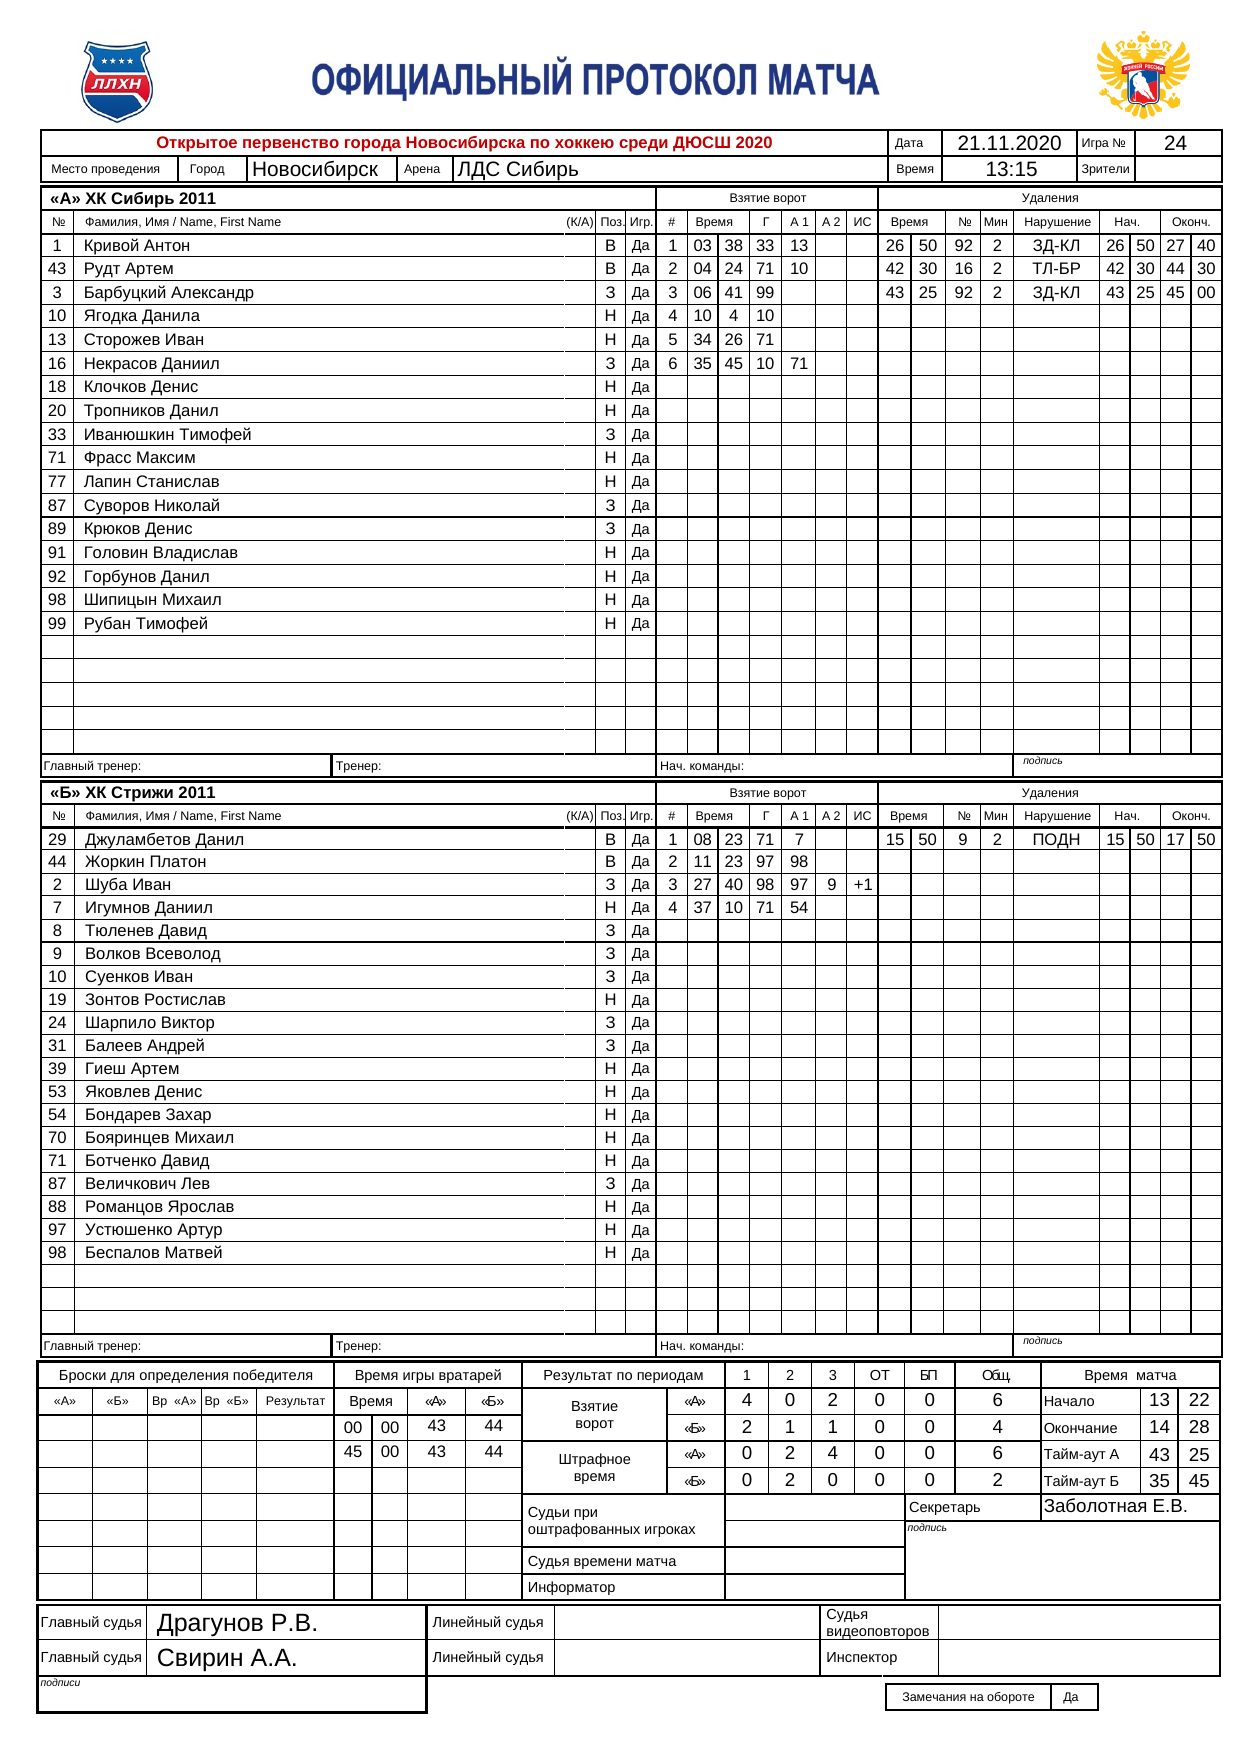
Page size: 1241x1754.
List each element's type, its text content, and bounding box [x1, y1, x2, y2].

table_cell 0 [769, 1389, 811, 1413]
table_cell [912, 850, 943, 872]
table_cell [42, 1311, 74, 1333]
table_cell [719, 659, 749, 682]
table_cell [565, 470, 595, 493]
table_cell [816, 399, 846, 422]
table_cell Иванюшкин Тимофей [74, 423, 564, 445]
table_cell [1192, 565, 1221, 587]
table_cell [981, 966, 1013, 987]
table_cell [879, 1104, 910, 1126]
table_cell [816, 730, 846, 753]
table_cell [912, 989, 943, 1011]
table_cell [1131, 399, 1160, 422]
table_cell [688, 1104, 717, 1126]
table_cell [1192, 1035, 1221, 1057]
table_cell [782, 565, 815, 587]
table_cell [1100, 636, 1129, 658]
table_cell [912, 1219, 943, 1241]
table_cell [782, 376, 815, 398]
table_cell Взятие ворот [523, 1389, 666, 1440]
table_cell 00 [335, 1416, 371, 1440]
table_cell [565, 874, 595, 895]
table_cell 8 [42, 920, 74, 941]
table_cell [657, 1219, 687, 1241]
table_cell [946, 707, 980, 729]
table_cell [879, 328, 910, 351]
table_cell [1131, 423, 1160, 445]
table_cell Н [596, 1104, 625, 1126]
table_cell [946, 541, 980, 564]
table_cell [565, 281, 595, 303]
table_cell [335, 1574, 371, 1599]
table_cell [719, 446, 749, 469]
table_cell [565, 659, 595, 682]
table_cell Балеев Андрей [75, 1035, 564, 1057]
table_cell 1 [657, 829, 687, 849]
table_cell Время [889, 157, 941, 181]
table_cell [847, 235, 877, 256]
table_cell [816, 1265, 846, 1287]
table_cell 71 [42, 1150, 74, 1172]
table_cell [1014, 1150, 1099, 1172]
table_cell [782, 1150, 815, 1172]
table_cell Г [750, 805, 781, 826]
table_cell [847, 920, 877, 941]
table_cell [39, 1416, 92, 1440]
table_cell 16 [42, 352, 73, 374]
table_cell Да [626, 1081, 655, 1103]
table_cell [1014, 730, 1099, 753]
table_cell Нач. команды: [657, 1335, 1012, 1356]
table_cell 26 [879, 235, 910, 256]
table_cell Да [626, 446, 655, 469]
table_cell [466, 1494, 521, 1520]
table_cell [688, 518, 717, 540]
table_cell [879, 730, 910, 753]
table_cell [719, 612, 749, 634]
table_cell [847, 281, 877, 303]
table_cell [750, 683, 781, 706]
table_cell [596, 1265, 625, 1287]
table_cell [719, 399, 749, 422]
table_cell 38 [719, 235, 749, 256]
table_cell Величкович Лев [75, 1173, 564, 1195]
table_cell [626, 636, 655, 658]
table_cell [944, 1196, 980, 1218]
table_cell [42, 730, 73, 753]
table_cell [816, 281, 846, 303]
table_cell [1161, 376, 1190, 398]
table_cell «А» [408, 1389, 465, 1413]
table_cell [565, 257, 595, 280]
table_cell [879, 305, 910, 327]
table_cell [879, 565, 910, 587]
table_cell 2 [981, 235, 1013, 256]
table_cell 71 [750, 328, 781, 351]
table_cell [981, 1242, 1013, 1264]
table_cell 2 [726, 1415, 768, 1440]
table_cell [74, 683, 564, 706]
table_cell [1192, 966, 1221, 987]
table_cell [1192, 1104, 1221, 1126]
table_cell [816, 1196, 846, 1218]
table_cell 10 [719, 896, 749, 918]
table_cell [912, 588, 945, 611]
table_cell 50 [912, 235, 945, 256]
table_cell [719, 1058, 749, 1079]
table_cell 08 [688, 829, 717, 849]
table_cell [1192, 470, 1221, 493]
table_cell [657, 707, 687, 729]
table_cell [1192, 636, 1221, 658]
table_cell [879, 399, 910, 422]
table_cell [912, 423, 945, 445]
table_cell [1131, 707, 1160, 729]
table_cell В [596, 257, 625, 280]
table_cell [688, 470, 717, 493]
table_cell [1161, 328, 1190, 351]
table_cell [688, 376, 717, 398]
table_cell [565, 707, 595, 729]
table_cell [1192, 874, 1221, 895]
table_cell [688, 943, 717, 964]
table_cell [1161, 1104, 1190, 1126]
table_cell [688, 1150, 717, 1172]
table_cell [596, 659, 625, 682]
table_cell 35 [688, 352, 717, 374]
table_cell [1100, 541, 1129, 564]
table_cell [688, 1242, 717, 1264]
table_cell Шуба Иван [75, 874, 564, 895]
table_cell [1100, 1196, 1129, 1218]
table_cell [565, 896, 595, 918]
table_cell Игумнов Даниил [75, 896, 564, 918]
table_cell [847, 352, 877, 374]
table_cell 27 [688, 874, 717, 895]
table_cell Да [626, 305, 655, 327]
table_cell [847, 1311, 877, 1333]
table_cell 23 [719, 829, 749, 849]
table_header 1 [726, 1363, 768, 1387]
table_cell [782, 541, 815, 564]
table_cell [782, 328, 815, 351]
table_cell [719, 1219, 749, 1241]
table_cell [1014, 920, 1099, 941]
table_header Взятие ворот [657, 783, 877, 803]
table_cell [688, 1127, 717, 1149]
table_cell [912, 659, 945, 682]
table_cell 54 [42, 1104, 74, 1126]
table_cell ИС [847, 805, 877, 826]
table_cell [719, 1150, 749, 1172]
table_cell [75, 1311, 564, 1333]
table_cell Новосибирск [248, 157, 396, 181]
table_cell [912, 1265, 943, 1287]
table_cell Секретарь [906, 1495, 1040, 1520]
table_cell [944, 966, 980, 987]
table_cell [1136, 157, 1221, 181]
table_cell [879, 1127, 910, 1149]
table_cell [816, 683, 846, 706]
table_cell [750, 989, 781, 1011]
table_cell Тюленев Давид [75, 920, 564, 941]
table_cell [1192, 1311, 1221, 1333]
table_cell [1161, 1173, 1190, 1195]
table_cell [657, 1173, 687, 1195]
table_cell [565, 328, 595, 351]
table_cell Да [626, 1173, 655, 1195]
table_cell [847, 850, 877, 872]
table_cell 00 [373, 1441, 407, 1467]
table_cell [719, 541, 749, 564]
table_cell [981, 896, 1013, 918]
table_cell [879, 1311, 910, 1333]
table_cell [782, 281, 815, 303]
table_cell [719, 683, 749, 706]
table_cell 10 [42, 305, 73, 327]
table_cell 13 [42, 328, 73, 351]
table_cell [879, 1058, 910, 1079]
table_cell [1014, 636, 1099, 658]
table_cell 18 [42, 376, 73, 398]
table_cell Фамилия, Имя / Name, First Name [75, 805, 565, 826]
table_cell 71 [750, 257, 781, 280]
table_cell 29 [42, 829, 74, 849]
table_cell [688, 1311, 717, 1333]
table_cell [879, 966, 910, 987]
table_cell [816, 1104, 846, 1126]
table_cell 30 [912, 257, 945, 280]
table_header Удаления [879, 783, 1221, 803]
table_header Дата [889, 131, 941, 155]
table_cell [565, 989, 595, 1011]
table_cell [1014, 874, 1099, 895]
table_cell [847, 257, 877, 280]
table_cell Да [626, 943, 655, 964]
table_cell [1192, 1265, 1221, 1287]
table_cell Головин Владислав [74, 541, 564, 564]
table_cell [719, 707, 749, 729]
table_cell [657, 659, 687, 682]
table_cell [1161, 541, 1190, 564]
table_cell [42, 636, 73, 658]
table_cell 43 [42, 257, 73, 280]
table_cell [93, 1547, 147, 1573]
table_cell А 1 [782, 211, 815, 233]
table_cell (К/А) [565, 805, 595, 826]
table_cell [688, 1219, 717, 1241]
table_cell № [42, 211, 73, 233]
table_cell ПОДН [1014, 829, 1099, 849]
table_cell [148, 1521, 201, 1546]
table_cell [1014, 1035, 1099, 1057]
table_cell [847, 1288, 877, 1310]
table_cell [719, 989, 749, 1011]
table_cell [1014, 1242, 1099, 1264]
table_header Время матча [1042, 1363, 1219, 1387]
table_cell [879, 636, 910, 658]
table_cell [1192, 1288, 1221, 1310]
table_cell [1131, 943, 1160, 964]
table_cell Нач. [1100, 211, 1160, 233]
table_cell [719, 376, 749, 398]
table_cell [565, 565, 595, 587]
table_cell 14 [1141, 1415, 1177, 1440]
table_cell [750, 1127, 781, 1149]
table_cell [879, 494, 910, 516]
table_cell [750, 1288, 781, 1310]
table_cell 31 [42, 1035, 74, 1057]
table_cell # [657, 805, 687, 826]
table_cell [1131, 874, 1160, 895]
table_cell 45 [1179, 1468, 1219, 1493]
table_cell [1192, 305, 1221, 327]
table_cell [847, 376, 877, 398]
table_cell Н [596, 1058, 625, 1079]
table_cell 43 [879, 281, 910, 303]
table_cell [565, 1311, 595, 1333]
table_cell Н [596, 305, 625, 327]
table_cell [1100, 896, 1129, 918]
table_cell [1131, 1012, 1160, 1033]
table_cell 3 [42, 281, 73, 303]
table_cell [657, 399, 687, 422]
table_cell [148, 1468, 201, 1493]
table_cell [782, 1012, 815, 1033]
table_cell [1161, 636, 1190, 658]
table_cell [879, 1035, 910, 1057]
table_cell [944, 1265, 980, 1287]
table_cell [202, 1416, 256, 1440]
table_cell [847, 683, 877, 706]
table_cell [565, 1150, 595, 1172]
table_cell [1161, 612, 1190, 634]
table_cell [565, 612, 595, 634]
table_cell [1131, 683, 1160, 706]
table_cell 44 [1161, 257, 1190, 280]
table_cell [879, 850, 910, 872]
table_cell [1100, 1219, 1129, 1241]
table_cell Оконч. [1161, 211, 1221, 233]
table_cell 0 [905, 1442, 954, 1467]
table_cell [981, 352, 1013, 374]
table_cell [1100, 1242, 1129, 1264]
table_cell [816, 423, 846, 445]
table_cell [1161, 920, 1190, 941]
table_cell [847, 446, 877, 469]
table_cell 71 [750, 829, 781, 849]
table_cell 25 [1179, 1441, 1219, 1467]
table_cell Вр «Б» [202, 1389, 256, 1413]
table_cell [688, 636, 717, 658]
table_cell 97 [782, 874, 815, 895]
table_cell [1192, 494, 1221, 516]
table_cell [750, 470, 781, 493]
table_cell [719, 1242, 749, 1264]
table_cell [688, 707, 717, 729]
table_cell 45 [335, 1441, 371, 1467]
table_cell 33 [42, 423, 73, 445]
table_cell 24 [42, 1012, 74, 1033]
table_cell [565, 518, 595, 540]
table_cell [657, 1081, 687, 1103]
table_cell [847, 328, 877, 351]
table_cell [782, 683, 815, 706]
table_cell Главный тренер: [42, 1335, 330, 1356]
table_cell [408, 1521, 465, 1546]
table_cell З [596, 352, 625, 374]
table_cell [816, 305, 846, 327]
table_cell [750, 966, 781, 987]
table_cell [847, 989, 877, 1011]
table_cell [782, 399, 815, 422]
table_cell 0 [812, 1468, 854, 1493]
table_cell [1131, 920, 1160, 941]
table_cell [782, 966, 815, 987]
table_cell Кривой Антон [74, 235, 564, 256]
table_cell [726, 1495, 904, 1520]
table_cell [981, 874, 1013, 895]
table_cell Время [688, 211, 749, 233]
table_cell [782, 1058, 815, 1079]
table_cell [946, 305, 980, 327]
table_cell Н [596, 989, 625, 1011]
table_cell 10 [782, 257, 815, 280]
table_cell [816, 1288, 846, 1310]
table_cell [981, 659, 1013, 682]
table_cell [1161, 659, 1190, 682]
table_cell Фамилия, Имя / Name, First Name [74, 211, 565, 233]
table_cell [1161, 730, 1190, 753]
table_cell [1192, 1081, 1221, 1103]
table_cell [565, 423, 595, 445]
table_cell [626, 1288, 655, 1310]
table_cell Место проведения [42, 157, 177, 181]
table_cell [816, 636, 846, 658]
table_cell [719, 518, 749, 540]
table_cell [750, 612, 781, 634]
table_cell 70 [42, 1127, 74, 1149]
table_header Взятие ворот [657, 188, 877, 209]
table_cell [879, 1242, 910, 1264]
table_cell [879, 446, 910, 469]
table_cell [981, 707, 1013, 729]
table_cell 2 [981, 257, 1013, 280]
table_cell Нарушение [1014, 805, 1099, 826]
table_cell [719, 636, 749, 658]
table_cell [626, 683, 655, 706]
table_cell [1131, 850, 1160, 872]
table_cell [847, 1265, 877, 1287]
table_cell [816, 1311, 846, 1333]
table_cell [946, 328, 980, 351]
table_cell [93, 1521, 147, 1546]
table_cell [1192, 423, 1221, 445]
table_cell Да [626, 1127, 655, 1149]
table_cell Линейный судья [428, 1606, 554, 1639]
table_cell [1014, 1196, 1099, 1218]
table_cell [373, 1468, 407, 1493]
table_cell [847, 305, 877, 327]
table_cell [750, 1058, 781, 1079]
table_cell [816, 1035, 846, 1057]
table_cell [847, 423, 877, 445]
table_cell Заболотная Е.В. [1042, 1495, 1219, 1520]
table_cell [944, 1012, 980, 1033]
table_cell [657, 730, 687, 753]
table_cell 43 [408, 1416, 465, 1440]
table_cell [688, 1288, 717, 1310]
table_cell [1131, 1265, 1160, 1287]
table_cell [782, 989, 815, 1011]
table_cell [657, 1035, 687, 1057]
table_cell [946, 730, 980, 753]
table_cell [1100, 376, 1129, 398]
table_cell [879, 1012, 910, 1033]
table_cell 4 [956, 1415, 1040, 1440]
table_cell [981, 1035, 1013, 1057]
table_cell [466, 1574, 521, 1599]
table_cell [750, 636, 781, 658]
table_cell [944, 1150, 980, 1172]
table_cell Н [596, 1196, 625, 1218]
table_cell [750, 920, 781, 941]
table_cell 50 [1192, 829, 1221, 849]
table_cell [1161, 1311, 1190, 1333]
table_cell 71 [782, 352, 815, 374]
table_cell [1192, 1058, 1221, 1079]
table_cell Горбунов Данил [74, 565, 564, 587]
table_cell Начало [1042, 1389, 1140, 1413]
table_cell [912, 1127, 943, 1149]
table_cell 87 [42, 1173, 74, 1195]
table_cell [750, 541, 781, 564]
table_cell [944, 1219, 980, 1241]
table_cell Н [596, 588, 625, 611]
table_cell [74, 659, 564, 682]
table_cell [1014, 1127, 1099, 1149]
table_cell [1014, 470, 1099, 493]
table_cell Свирин А.А. [147, 1640, 425, 1675]
table_cell Клочков Денис [74, 376, 564, 398]
table_cell [912, 1104, 943, 1126]
table_cell [596, 1311, 625, 1333]
table_cell Н [596, 896, 625, 918]
table_cell [912, 920, 943, 941]
table_cell [981, 1058, 1013, 1079]
table_cell 04 [688, 257, 717, 280]
table_cell [981, 943, 1013, 964]
table_cell Да [626, 612, 655, 634]
table_cell [565, 850, 595, 872]
table_cell [466, 1468, 521, 1493]
table_cell [981, 399, 1013, 422]
table_cell [1192, 588, 1221, 611]
table_cell [1192, 352, 1221, 374]
table_cell [688, 1058, 717, 1079]
table_cell [1100, 683, 1129, 706]
table_cell [944, 989, 980, 1011]
table_cell [1100, 1173, 1129, 1195]
table_cell [1131, 541, 1160, 564]
table_cell [257, 1547, 333, 1573]
table_cell 92 [42, 565, 73, 587]
table_cell [981, 446, 1013, 469]
table_cell [657, 920, 687, 941]
table_cell [1014, 943, 1099, 964]
table_cell [1100, 565, 1129, 587]
table_cell [428, 1677, 882, 1711]
table_header Замечания на обороте [887, 1685, 1050, 1709]
table_cell [565, 541, 595, 564]
table_cell [981, 1081, 1013, 1103]
table_cell [1192, 1242, 1221, 1264]
table_cell Гиеш Артем [75, 1058, 564, 1079]
table_cell [879, 1196, 910, 1218]
table_cell Джуламбетов Данил [75, 829, 564, 849]
table_cell [981, 612, 1013, 634]
table_cell [1131, 376, 1160, 398]
table_cell [847, 966, 877, 987]
table_cell [1100, 1265, 1129, 1287]
table_cell [39, 1441, 92, 1467]
table_cell [555, 1606, 819, 1639]
table_cell [847, 1219, 877, 1241]
table_cell [1100, 305, 1129, 327]
table_cell [657, 683, 687, 706]
table_cell [912, 1242, 943, 1264]
table_cell 89 [42, 518, 73, 540]
table_cell [75, 1265, 564, 1287]
table_cell 2 [769, 1442, 811, 1467]
table_cell [657, 565, 687, 587]
table_cell Да [626, 328, 655, 351]
table_cell [335, 1547, 371, 1573]
table_cell [1014, 896, 1099, 918]
table_cell 03 [688, 235, 717, 256]
table_cell [981, 1219, 1013, 1241]
table_cell Шипицын Михаил [74, 588, 564, 611]
table_cell [1161, 1219, 1190, 1241]
table_cell [688, 683, 717, 706]
table_cell [39, 1574, 92, 1599]
table_header «Б» ХК Стрижи 2011 [42, 783, 655, 803]
table_cell Н [596, 541, 625, 564]
table_cell [946, 494, 980, 516]
table_cell [782, 1265, 815, 1287]
table_cell [816, 920, 846, 941]
table_cell З [596, 281, 625, 303]
table_cell [816, 494, 846, 516]
table_header Удаления [879, 188, 1221, 209]
table_cell З [596, 966, 625, 987]
table_cell [726, 1575, 904, 1599]
table_cell Да [626, 850, 655, 872]
table_cell [981, 565, 1013, 587]
table_cell [657, 966, 687, 987]
table_cell [750, 565, 781, 587]
table_cell 97 [750, 850, 781, 872]
table_cell [1100, 518, 1129, 540]
table_cell [1131, 1127, 1160, 1149]
table_cell [847, 636, 877, 658]
table_cell [847, 541, 877, 564]
table_cell [816, 541, 846, 564]
table_cell [719, 1104, 749, 1126]
table_cell 99 [750, 281, 781, 303]
table_cell Да [626, 376, 655, 398]
table_cell А 1 [782, 805, 815, 826]
table_cell З [596, 494, 625, 516]
table_cell Тренер: [333, 1335, 655, 1356]
table_cell [879, 943, 910, 964]
table_cell [1100, 1288, 1129, 1310]
table_cell [688, 1265, 717, 1287]
table_cell [1014, 588, 1099, 611]
table_cell [816, 1127, 846, 1149]
table_cell [912, 1150, 943, 1172]
table_cell 53 [42, 1081, 74, 1103]
table_cell [1192, 1219, 1221, 1241]
table_cell [657, 494, 687, 516]
table_cell 2 [981, 829, 1013, 849]
table_cell [847, 1081, 877, 1103]
table_cell Н [596, 1150, 625, 1172]
table_cell [719, 1012, 749, 1033]
table_cell Лапин Станислав [74, 470, 564, 493]
table_cell 43 [1100, 281, 1129, 303]
table_cell 9 [816, 874, 846, 895]
table_cell Да [626, 1012, 655, 1033]
table_cell Устюшенко Артур [75, 1219, 564, 1241]
table_cell [1014, 850, 1099, 872]
table_cell [93, 1416, 147, 1440]
table_cell [688, 399, 717, 422]
table_cell 4 [812, 1442, 854, 1467]
table_cell [750, 1035, 781, 1057]
table_cell [257, 1521, 333, 1546]
table_cell [1192, 399, 1221, 422]
table_cell 87 [42, 494, 73, 516]
table_cell [1131, 565, 1160, 587]
table_cell Да [626, 874, 655, 895]
table_cell [1100, 1058, 1129, 1079]
table_cell [1014, 707, 1099, 729]
table_cell [657, 541, 687, 564]
table_cell [1161, 966, 1190, 987]
table_cell [1192, 1150, 1221, 1172]
table_header Общ. [956, 1363, 1040, 1387]
table_cell 00 [1192, 281, 1221, 303]
table_cell 10 [750, 305, 781, 327]
table_cell Яковлев Денис [75, 1081, 564, 1103]
table_cell [257, 1494, 333, 1520]
table_cell Суворов Николай [74, 494, 564, 516]
table_cell [719, 730, 749, 753]
table_cell [1014, 1081, 1099, 1103]
table_cell [596, 636, 625, 658]
table_cell [750, 494, 781, 516]
table_cell 9 [42, 943, 74, 964]
table_cell 0 [855, 1389, 904, 1413]
table_cell [912, 446, 945, 469]
table_cell Жоркин Платон [75, 850, 564, 872]
table_cell 98 [42, 1242, 74, 1264]
table_cell [782, 1311, 815, 1333]
table_cell [750, 1196, 781, 1218]
table_cell [1161, 1081, 1190, 1103]
table_header 3 [812, 1363, 854, 1387]
table_cell 98 [42, 588, 73, 611]
table_cell [202, 1468, 256, 1493]
table_cell подпись [906, 1522, 1219, 1599]
table_cell [879, 588, 910, 611]
table_cell [688, 1173, 717, 1195]
table_cell 06 [688, 281, 717, 303]
table_cell [912, 399, 945, 422]
table_cell 44 [42, 850, 74, 872]
table_cell 4 [719, 305, 749, 327]
table_cell [1014, 399, 1099, 422]
table_cell З [596, 423, 625, 445]
table_cell [148, 1574, 201, 1599]
table_cell 5 [657, 328, 687, 351]
table_cell [688, 1012, 717, 1033]
table_cell «Б» [93, 1389, 147, 1413]
table_cell [946, 376, 980, 398]
table_cell [981, 541, 1013, 564]
table_cell 16 [946, 257, 980, 280]
table_cell [1014, 446, 1099, 469]
table_cell [816, 989, 846, 1011]
table_cell 0 [855, 1468, 904, 1493]
table_header Броски для определения победителя [39, 1363, 333, 1387]
table_cell [782, 446, 815, 469]
table_cell 50 [1131, 235, 1160, 256]
table_cell [782, 1173, 815, 1195]
table_cell [939, 1606, 1219, 1639]
table_cell ЗД-КЛ [1014, 281, 1099, 303]
table_cell [879, 352, 910, 374]
table_cell [944, 1242, 980, 1264]
table_cell [1161, 1288, 1190, 1310]
table_cell 42 [879, 257, 910, 280]
table_cell [816, 896, 846, 918]
table_cell [1131, 470, 1160, 493]
table_cell [946, 423, 980, 445]
table_cell 7 [42, 896, 74, 918]
table_cell [847, 470, 877, 493]
table_cell [657, 989, 687, 1011]
table_cell [1100, 1012, 1129, 1033]
table_cell 0 [905, 1415, 954, 1440]
table_cell ЗД-КЛ [1014, 235, 1099, 256]
table_cell [657, 612, 687, 634]
table_cell [719, 1288, 749, 1310]
table_cell [657, 470, 687, 493]
table_cell Время [688, 805, 749, 826]
table_cell [750, 399, 781, 422]
table_cell [879, 1081, 910, 1103]
table_cell [912, 943, 943, 964]
table_cell 3 [657, 281, 687, 303]
table_cell [257, 1574, 333, 1599]
table_cell [1131, 352, 1160, 374]
table_cell [565, 1035, 595, 1057]
table_header Открытое первенство города Новосибирска по хоккею среди ДЮСШ 2020 [42, 131, 887, 155]
table_cell [688, 1081, 717, 1103]
table_cell [1100, 1104, 1129, 1126]
table_cell Игр. [626, 805, 655, 826]
table_cell [981, 1127, 1013, 1149]
table_cell [750, 1311, 781, 1333]
table_cell [1192, 518, 1221, 540]
table_cell [565, 1242, 595, 1264]
table_cell [688, 920, 717, 941]
table_cell [1100, 1081, 1129, 1103]
table_cell [39, 1521, 92, 1546]
table_cell [1014, 305, 1099, 327]
table_cell [1014, 1219, 1099, 1241]
table_cell Оконч. [1161, 805, 1221, 826]
table_cell [202, 1494, 256, 1520]
table_cell 92 [946, 235, 980, 256]
table_cell [555, 1640, 819, 1675]
table_cell [719, 966, 749, 987]
table_cell [816, 707, 846, 729]
table_cell [565, 1196, 595, 1218]
table_cell [816, 518, 846, 540]
table_cell [1131, 1081, 1160, 1103]
table_cell [816, 565, 846, 587]
table_cell [981, 518, 1013, 540]
table_cell Тайм-аут Б [1042, 1468, 1140, 1493]
table_cell [1100, 494, 1129, 516]
table_cell [782, 423, 815, 445]
table_cell [750, 1081, 781, 1103]
table_cell подписи [39, 1677, 425, 1711]
table_cell [912, 470, 945, 493]
table_cell [1100, 707, 1129, 729]
table_cell [1131, 1035, 1160, 1057]
table_cell 50 [1131, 829, 1160, 849]
table_cell Нарушение [1014, 211, 1099, 233]
table_cell [944, 1311, 980, 1333]
table_cell [946, 636, 980, 658]
table_cell [816, 352, 846, 374]
table_cell [912, 636, 945, 658]
table_cell Тайм-аут А [1042, 1441, 1140, 1467]
table_cell [782, 730, 815, 753]
table_cell [1014, 1058, 1099, 1079]
table_cell [565, 730, 595, 753]
table_cell [657, 423, 687, 445]
table_cell 4 [657, 305, 687, 327]
table_cell [816, 328, 846, 351]
table_cell [1131, 966, 1160, 987]
table_cell Инспектор [821, 1640, 938, 1675]
table_cell 98 [750, 874, 781, 895]
table_cell [750, 1104, 781, 1126]
table_cell [1014, 1288, 1099, 1310]
table_cell 41 [719, 281, 749, 303]
table_cell [912, 612, 945, 634]
table_cell Да [626, 565, 655, 587]
table_cell [1131, 1150, 1160, 1172]
table_cell [1100, 470, 1129, 493]
table_cell [912, 518, 945, 540]
table_cell Рудт Артем [74, 257, 564, 280]
table_cell [750, 1219, 781, 1241]
table_cell [1014, 989, 1099, 1011]
table_cell [657, 1012, 687, 1033]
table_cell [981, 1265, 1013, 1287]
table_cell [847, 1173, 877, 1195]
table_cell № [944, 805, 980, 826]
table_cell [750, 659, 781, 682]
table_cell [750, 1173, 781, 1195]
table_cell Суенков Иван [75, 966, 564, 987]
table_cell [912, 494, 945, 516]
table_cell 00 [373, 1416, 407, 1440]
table_cell Мин [981, 805, 1013, 826]
table_cell [466, 1521, 521, 1546]
table_cell [879, 541, 910, 564]
table_cell [1192, 920, 1221, 941]
table_cell [1131, 1288, 1160, 1310]
table_cell [335, 1494, 371, 1520]
table_cell [879, 1150, 910, 1172]
table_cell [750, 376, 781, 398]
table_cell З [596, 1012, 625, 1033]
table_cell 44 [466, 1416, 521, 1440]
table_cell [816, 1242, 846, 1264]
table_cell [847, 707, 877, 729]
table_cell [847, 588, 877, 611]
table_cell Да [626, 494, 655, 516]
table_cell Зонтов Ростислав [75, 989, 564, 1011]
table_cell [847, 896, 877, 918]
table_cell [688, 1035, 717, 1057]
table_cell 33 [750, 235, 781, 256]
table_cell [1100, 423, 1129, 445]
table_cell 13 [782, 235, 815, 256]
table_cell [1161, 305, 1190, 327]
table_cell 6 [956, 1442, 1040, 1467]
table_cell Да [626, 541, 655, 564]
table_cell [565, 1265, 595, 1287]
table_cell [981, 305, 1013, 327]
table_cell Беспалов Матвей [75, 1242, 564, 1264]
table_cell Н [596, 328, 625, 351]
table_cell [657, 376, 687, 398]
table_cell [1100, 612, 1129, 634]
table_cell Ботченко Давид [75, 1150, 564, 1172]
table_cell [1014, 1012, 1099, 1033]
table_cell [750, 730, 781, 753]
table_cell [1161, 1150, 1190, 1172]
table_cell [39, 1494, 92, 1520]
table_cell 39 [42, 1058, 74, 1079]
table_cell Да [626, 1035, 655, 1057]
table_cell [1014, 1265, 1099, 1287]
table_cell 26 [1100, 235, 1129, 256]
table_cell [782, 612, 815, 634]
table_cell [688, 1196, 717, 1218]
table_cell Романцов Ярослав [75, 1196, 564, 1218]
table_cell 40 [1192, 235, 1221, 256]
table_cell Штрафное время [523, 1442, 666, 1493]
table_cell [847, 1035, 877, 1057]
table_cell [1161, 1058, 1190, 1079]
table_cell [782, 707, 815, 729]
table_cell [75, 1288, 564, 1310]
table_cell [719, 588, 749, 611]
table_cell Да [626, 966, 655, 987]
table_cell [596, 707, 625, 729]
table_cell [912, 305, 945, 327]
table_cell [719, 423, 749, 445]
table_cell [847, 1242, 877, 1264]
table_cell [1161, 850, 1190, 872]
table_cell 13 [1141, 1389, 1177, 1413]
table_cell Время [879, 211, 945, 233]
table_cell [719, 920, 749, 941]
table_cell [1100, 920, 1129, 941]
table_cell [565, 943, 595, 964]
table_cell [1131, 328, 1160, 351]
table_cell Результат [257, 1389, 333, 1413]
table_header «А» ХК Сибирь 2011 [42, 188, 655, 209]
table_cell [1100, 1150, 1129, 1172]
table_cell [816, 257, 846, 280]
table_header Результат по периодам [523, 1363, 724, 1387]
table_cell 27 [1161, 235, 1190, 256]
table_cell [565, 1173, 595, 1195]
table_cell Арена [398, 157, 452, 181]
table_cell [565, 588, 595, 611]
table_cell 37 [688, 896, 717, 918]
table_cell 2 [769, 1468, 811, 1493]
table_cell [93, 1468, 147, 1493]
table_cell [1161, 943, 1190, 964]
table_cell [148, 1547, 201, 1573]
table_cell (К/А) [565, 211, 595, 233]
table_cell [879, 874, 910, 895]
table_cell [1014, 376, 1099, 398]
table_cell [782, 305, 815, 327]
table_cell [565, 1081, 595, 1103]
table_cell Да [626, 1104, 655, 1126]
table_cell [719, 494, 749, 516]
table_cell [981, 989, 1013, 1011]
table_cell [847, 943, 877, 964]
table_cell подпись [1014, 755, 1221, 776]
table_cell [148, 1416, 201, 1440]
table_cell Да [626, 1219, 655, 1241]
table_cell [202, 1547, 256, 1573]
table_cell В [596, 235, 625, 256]
table_cell 10 [42, 966, 74, 987]
table_cell Н [596, 446, 625, 469]
table_cell [750, 1012, 781, 1033]
table_cell [93, 1494, 147, 1520]
table_cell Н [596, 1219, 625, 1241]
table_cell ЛДС Сибирь [454, 157, 887, 181]
table_cell [657, 1196, 687, 1218]
table_cell [565, 1127, 595, 1149]
table_cell 4 [726, 1389, 768, 1413]
table_cell [688, 423, 717, 445]
table_cell [1014, 1311, 1099, 1333]
table_cell [408, 1547, 465, 1573]
table_cell [1131, 730, 1160, 753]
table_cell [981, 850, 1013, 872]
table_cell [1161, 989, 1190, 1011]
table_cell [1131, 1311, 1160, 1333]
table_cell [1131, 305, 1160, 327]
table_cell [847, 494, 877, 516]
table_cell Поз. [596, 211, 625, 233]
table_cell [74, 730, 564, 753]
table_cell [1192, 1196, 1221, 1218]
table_cell [1161, 588, 1190, 611]
table_cell [750, 1150, 781, 1172]
table_cell 98 [782, 850, 815, 872]
table_cell [782, 920, 815, 941]
table_cell 0 [905, 1468, 954, 1493]
table_cell [726, 1548, 904, 1573]
table_cell [912, 1012, 943, 1033]
table_cell [1014, 328, 1099, 351]
table_cell [750, 943, 781, 964]
table_cell [1192, 1012, 1221, 1033]
table_cell [782, 1242, 815, 1264]
table_cell [565, 1288, 595, 1310]
table_cell [565, 305, 595, 327]
table_cell [688, 966, 717, 987]
table_cell [1161, 470, 1190, 493]
table_cell Бояринцев Михаил [75, 1127, 564, 1149]
table_cell [565, 683, 595, 706]
table_cell [946, 565, 980, 587]
table_cell [688, 541, 717, 564]
table_cell [1131, 612, 1160, 634]
table_cell [657, 1058, 687, 1079]
table_cell 30 [1192, 257, 1221, 280]
table_cell [816, 1058, 846, 1079]
table_cell Вр «А» [148, 1389, 201, 1413]
table_cell [1161, 352, 1190, 374]
table_cell [879, 920, 910, 941]
table_cell [1161, 423, 1190, 445]
table_cell 0 [905, 1389, 954, 1413]
table_cell [257, 1416, 333, 1440]
table_cell [565, 1104, 595, 1126]
table_cell [1131, 659, 1160, 682]
table_cell Судья видеоповторов [821, 1606, 938, 1639]
table_cell [257, 1468, 333, 1493]
table_cell 19 [42, 989, 74, 1011]
table_cell 15 [1100, 829, 1129, 849]
table_cell [1131, 989, 1160, 1011]
table_cell Бондарев Захар [75, 1104, 564, 1126]
table_cell [565, 376, 595, 398]
table_cell 88 [42, 1196, 74, 1218]
table_cell [565, 1219, 595, 1241]
table_cell Игр. [626, 211, 655, 233]
table_cell [1014, 659, 1099, 682]
table_cell Нач. команды: [657, 755, 1012, 776]
table_cell [1192, 1127, 1221, 1149]
table_cell [688, 588, 717, 611]
table_cell [202, 1574, 256, 1599]
table_cell Да [626, 518, 655, 540]
table_cell [946, 470, 980, 493]
table_cell [39, 1468, 92, 1493]
table_cell 1 [657, 235, 687, 256]
table_cell 71 [750, 896, 781, 918]
table_header Игра № [1078, 131, 1134, 155]
table_cell [847, 399, 877, 422]
table_cell [750, 707, 781, 729]
table_cell [1161, 1035, 1190, 1057]
table_cell В [596, 850, 625, 872]
table_cell 25 [912, 281, 945, 303]
table_cell [847, 1058, 877, 1079]
table_cell [726, 1521, 904, 1546]
table_cell [782, 1127, 815, 1149]
table_cell [879, 659, 910, 682]
table_cell [981, 328, 1013, 351]
table_cell Да [626, 1058, 655, 1079]
table_cell ТЛ-БР [1014, 257, 1099, 280]
table_cell [657, 588, 687, 611]
table_cell [981, 1150, 1013, 1172]
table_cell Да [626, 399, 655, 422]
table_cell [981, 636, 1013, 658]
table_cell [816, 850, 846, 872]
table_cell [879, 1173, 910, 1195]
table_cell Да [626, 920, 655, 941]
table_cell [1014, 518, 1099, 540]
table_cell [626, 659, 655, 682]
table_cell Судья времени матча [523, 1548, 724, 1573]
table_cell [782, 470, 815, 493]
table_cell [847, 1104, 877, 1126]
table_cell [657, 1288, 687, 1310]
table_cell Тропников Данил [74, 399, 564, 422]
table_cell [816, 1012, 846, 1033]
table_cell [1161, 683, 1190, 706]
table_cell [981, 423, 1013, 445]
table_cell Линейный судья [428, 1640, 554, 1675]
table_cell [1161, 1242, 1190, 1264]
table_cell [1192, 376, 1221, 398]
table_header Да [1052, 1685, 1097, 1709]
table_cell [946, 446, 980, 469]
table_cell [408, 1494, 465, 1520]
table_cell [912, 1035, 943, 1057]
table_cell 24 [719, 257, 749, 280]
table_cell [782, 518, 815, 540]
table_cell [1131, 588, 1160, 611]
table_cell [847, 659, 877, 682]
table_cell [719, 1173, 749, 1195]
table_cell [74, 707, 564, 729]
table_cell [981, 376, 1013, 398]
table_cell [879, 1219, 910, 1241]
table_cell [688, 612, 717, 634]
table_cell [1192, 850, 1221, 872]
table_cell 35 [1141, 1468, 1177, 1493]
table_cell [1192, 989, 1221, 1011]
table_cell [750, 446, 781, 469]
table_cell [879, 1265, 910, 1287]
table_cell 92 [946, 281, 980, 303]
table_cell [1131, 1104, 1160, 1126]
table_cell «Б » [466, 1389, 521, 1413]
table_cell Н [596, 612, 625, 634]
table_cell [883, 1677, 1220, 1681]
table_cell А 2 [816, 211, 846, 233]
table_cell [408, 1468, 465, 1493]
table_cell [565, 494, 595, 516]
table_cell [946, 612, 980, 634]
table_cell [981, 1173, 1013, 1195]
table_cell [1131, 1242, 1160, 1264]
table_cell [42, 683, 73, 706]
table_cell [657, 1311, 687, 1333]
table_cell Крюков Денис [74, 518, 564, 540]
table_cell Н [596, 565, 625, 587]
table_cell Главный судья [39, 1606, 146, 1639]
table_cell [1100, 730, 1129, 753]
table_cell [912, 683, 945, 706]
table_cell [981, 683, 1013, 706]
table_cell [1131, 896, 1160, 918]
table_cell [981, 1104, 1013, 1126]
table_cell [626, 1265, 655, 1287]
table_cell [981, 730, 1013, 753]
table_cell 54 [782, 896, 815, 918]
table_cell Главный судья [39, 1640, 146, 1675]
table_cell 13:15 [943, 157, 1076, 181]
table_cell «А» [39, 1389, 92, 1413]
table_cell [912, 707, 945, 729]
table_cell [750, 518, 781, 540]
table_cell В [596, 829, 625, 849]
table_cell [912, 1173, 943, 1195]
table_cell [981, 588, 1013, 611]
table_cell [879, 470, 910, 493]
table_cell 45 [719, 352, 749, 374]
table_cell [1161, 896, 1190, 918]
table_cell [879, 376, 910, 398]
table_cell [596, 683, 625, 706]
table_cell 6 [657, 352, 687, 374]
table_header БП [905, 1363, 954, 1387]
table_cell [1100, 850, 1129, 872]
table_cell [373, 1494, 407, 1520]
table_cell [719, 943, 749, 964]
table_cell [719, 470, 749, 493]
table_cell [1014, 423, 1099, 445]
table_cell [565, 636, 595, 658]
table_cell [1192, 328, 1221, 351]
table_header 21.11.2020 [943, 131, 1076, 155]
table_cell 0 [855, 1442, 904, 1467]
table_cell [657, 943, 687, 964]
table_cell [816, 1219, 846, 1241]
table_cell Да [626, 989, 655, 1011]
table_cell Н [596, 1081, 625, 1103]
table_cell 20 [42, 399, 73, 422]
table_cell [879, 896, 910, 918]
table_cell [782, 1219, 815, 1241]
table_cell [1131, 446, 1160, 469]
table_cell [816, 659, 846, 682]
table_cell «А» [668, 1442, 724, 1467]
table_cell [596, 1288, 625, 1310]
table_cell 34 [688, 328, 717, 351]
table_cell 1 [42, 235, 73, 256]
table_cell Да [626, 470, 655, 493]
table_cell [944, 1081, 980, 1103]
table_cell [946, 518, 980, 540]
table_cell 2 [812, 1389, 854, 1413]
table_cell [944, 896, 980, 918]
table_cell [626, 730, 655, 753]
table_cell Да [626, 1150, 655, 1172]
table_cell [1161, 1127, 1190, 1149]
table_cell [1161, 1012, 1190, 1033]
table_cell [39, 1547, 92, 1573]
table_cell [657, 636, 687, 658]
table_cell [912, 1288, 943, 1310]
table_cell З [596, 518, 625, 540]
table_cell 15 [879, 829, 910, 849]
table_cell [1100, 352, 1129, 374]
table_cell Ягодка Данила [74, 305, 564, 327]
table_cell [944, 1104, 980, 1126]
table_cell 30 [1131, 257, 1160, 280]
table_cell Город [179, 157, 246, 181]
table_cell [782, 943, 815, 964]
table_cell [912, 1058, 943, 1079]
table_cell [1131, 1173, 1160, 1195]
table_cell [750, 1242, 781, 1264]
table_cell [42, 1288, 74, 1310]
table_cell [944, 874, 980, 895]
table_cell [847, 1196, 877, 1218]
table_cell 0 [726, 1468, 768, 1493]
table_cell [42, 1265, 74, 1287]
table_cell [657, 1104, 687, 1126]
table_cell Зрители [1078, 157, 1134, 181]
table_cell [816, 1081, 846, 1103]
table_cell [879, 612, 910, 634]
table_cell [466, 1547, 521, 1573]
table_cell [1131, 1219, 1160, 1241]
table_cell [74, 636, 564, 658]
table_cell [1161, 494, 1190, 516]
table_cell [816, 235, 846, 256]
table_cell 26 [719, 328, 749, 351]
table_cell «А» [668, 1389, 724, 1413]
table_cell [912, 565, 945, 587]
table_cell [688, 494, 717, 516]
table_cell [944, 1058, 980, 1079]
table_cell Нач. [1100, 805, 1160, 826]
table_cell [657, 446, 687, 469]
table_cell [946, 683, 980, 706]
table_cell [879, 683, 910, 706]
table_cell [782, 1035, 815, 1057]
table_cell [565, 829, 595, 849]
table_cell [912, 896, 943, 918]
table_cell 10 [750, 352, 781, 374]
table_cell [879, 989, 910, 1011]
picture [5, 28, 1197, 129]
table_cell [912, 966, 943, 987]
table_cell [816, 376, 846, 398]
table_cell [1161, 565, 1190, 587]
table_cell [816, 966, 846, 987]
table_cell [782, 1288, 815, 1310]
table_cell Драгунов Р.В. [147, 1606, 425, 1639]
table_cell 45 [1161, 281, 1190, 303]
table_cell Г [750, 211, 781, 233]
table_cell [1099, 1682, 1220, 1711]
table_cell Да [626, 257, 655, 280]
table_cell [847, 612, 877, 634]
table_cell 40 [719, 874, 749, 895]
table_cell 7 [782, 829, 815, 849]
table_cell Да [626, 352, 655, 374]
table_cell [782, 494, 815, 516]
table_cell 9 [944, 829, 980, 849]
table_cell [847, 565, 877, 587]
table_cell [1131, 636, 1160, 658]
table_cell 2 [956, 1468, 1040, 1493]
table_cell [565, 966, 595, 987]
table_cell [93, 1574, 147, 1599]
table_cell Волков Всеволод [75, 943, 564, 964]
table_cell З [596, 1035, 625, 1057]
table_cell [1161, 1196, 1190, 1218]
table_cell [1192, 612, 1221, 634]
table_cell 1 [812, 1415, 854, 1440]
table_cell Да [626, 1242, 655, 1264]
table_cell [565, 352, 595, 374]
table_cell Рубан Тимофей [74, 612, 564, 634]
table_cell [879, 707, 910, 729]
table_cell 43 [408, 1441, 465, 1467]
table_cell [1100, 588, 1129, 611]
table_cell [944, 850, 980, 872]
table_cell Н [596, 470, 625, 493]
table_cell [719, 1081, 749, 1103]
table_cell [1100, 874, 1129, 895]
table_cell [981, 920, 1013, 941]
table_cell [1161, 446, 1190, 469]
table_cell [719, 1035, 749, 1057]
table_cell 25 [1131, 281, 1160, 303]
table_cell [626, 1311, 655, 1333]
table_cell [912, 730, 945, 753]
table_cell 99 [42, 612, 73, 634]
table_cell [42, 707, 73, 729]
table_cell # [657, 211, 687, 233]
table_cell [782, 636, 815, 658]
table_cell [816, 1173, 846, 1195]
table_cell № [42, 805, 74, 826]
table_cell [657, 1150, 687, 1172]
table_cell 4 [657, 896, 687, 918]
table_cell Н [596, 1127, 625, 1149]
table_cell [1014, 1104, 1099, 1126]
table_cell [688, 730, 717, 753]
table_cell [657, 518, 687, 540]
table_cell [912, 376, 945, 398]
table_cell [1192, 943, 1221, 964]
table_cell 2 [657, 850, 687, 872]
table_cell Да [626, 896, 655, 918]
table_cell [719, 1311, 749, 1333]
table_cell [202, 1521, 256, 1546]
table_cell Время [879, 805, 943, 826]
table_cell [565, 1058, 595, 1079]
table_cell З [596, 874, 625, 895]
table_cell [946, 399, 980, 422]
table_cell [688, 989, 717, 1011]
table_header 24 [1136, 131, 1221, 155]
table_cell [719, 1196, 749, 1218]
table_cell 22 [1179, 1389, 1219, 1413]
table_cell [816, 588, 846, 611]
table_cell З [596, 1173, 625, 1195]
table_cell [1100, 1035, 1129, 1057]
table_cell [1100, 966, 1129, 987]
table_cell [1161, 518, 1190, 540]
table_cell [202, 1441, 256, 1467]
table_cell [847, 829, 877, 849]
table_cell [847, 1127, 877, 1149]
table_cell [750, 1265, 781, 1287]
table_cell Тренер: [333, 755, 655, 776]
table_cell [335, 1468, 371, 1493]
table_cell 50 [912, 829, 943, 849]
table_cell [1161, 707, 1190, 729]
table_cell [782, 588, 815, 611]
table_cell [912, 328, 945, 351]
table_cell [944, 1035, 980, 1057]
table_cell 91 [42, 541, 73, 564]
table_cell 10 [688, 305, 717, 327]
table_cell [847, 1150, 877, 1172]
table_cell [847, 1012, 877, 1033]
table_cell [981, 1288, 1013, 1310]
table_cell З [596, 943, 625, 964]
table_cell [750, 588, 781, 611]
table_cell [1192, 683, 1221, 706]
table_cell [912, 1311, 943, 1333]
table_header Время игры вратарей [335, 1363, 521, 1387]
table_cell 2 [657, 257, 687, 280]
table_cell 71 [42, 446, 73, 469]
table_cell Некрасов Даниил [74, 352, 564, 374]
table_cell А 2 [816, 805, 846, 826]
table_cell Судьи при оштрафованных игроках [523, 1495, 724, 1546]
table_cell [912, 541, 945, 564]
table_cell Время [335, 1389, 407, 1413]
table_cell [1100, 446, 1129, 469]
table_cell [1014, 1173, 1099, 1195]
table_cell [1014, 612, 1099, 634]
table_cell [1014, 494, 1099, 516]
table_cell [1192, 730, 1221, 753]
table_cell [1131, 518, 1160, 540]
table_cell [408, 1574, 465, 1599]
table_cell [42, 659, 73, 682]
table_cell 11 [688, 850, 717, 872]
table_cell [782, 1081, 815, 1103]
table_cell [657, 1127, 687, 1149]
table_cell [373, 1521, 407, 1546]
table_cell [335, 1521, 371, 1546]
table_cell 2 [42, 874, 74, 895]
table_cell [565, 920, 595, 941]
table_cell 43 [1141, 1441, 1177, 1467]
table_cell Да [626, 235, 655, 256]
table_cell [1192, 707, 1221, 729]
table_cell 42 [1100, 257, 1129, 280]
table_cell [944, 1173, 980, 1195]
table_cell 6 [956, 1389, 1040, 1413]
table_cell № [946, 211, 980, 233]
table_cell [944, 1127, 980, 1149]
table_cell Да [626, 281, 655, 303]
table_cell [782, 1104, 815, 1126]
table_cell Н [596, 376, 625, 398]
table_cell [816, 470, 846, 493]
table_cell [879, 423, 910, 445]
table_cell Мин [981, 211, 1013, 233]
table_cell [657, 1242, 687, 1264]
table_cell [626, 707, 655, 729]
table_cell Главный тренер: [42, 755, 330, 776]
table_cell [912, 1081, 943, 1103]
table_cell [688, 446, 717, 469]
table_cell 77 [42, 470, 73, 493]
table_cell [1014, 565, 1099, 587]
table_cell [565, 446, 595, 469]
table_cell [1192, 446, 1221, 469]
table_cell [596, 730, 625, 753]
table_cell [1192, 541, 1221, 564]
table_cell [944, 1288, 980, 1310]
table_cell Н [596, 1242, 625, 1264]
table_cell [565, 1012, 595, 1033]
table_cell [1014, 683, 1099, 706]
table_cell [1014, 541, 1099, 564]
table_cell [1161, 399, 1190, 422]
table_cell Н [596, 399, 625, 422]
table_cell [816, 446, 846, 469]
table_cell [688, 659, 717, 682]
table_cell Да [626, 1196, 655, 1218]
table_cell [944, 943, 980, 964]
table_cell [1100, 328, 1129, 351]
table_cell [1014, 966, 1099, 987]
table_cell 23 [719, 850, 749, 872]
table_cell [1131, 1196, 1160, 1218]
table_cell [981, 494, 1013, 516]
table_cell [847, 518, 877, 540]
table_cell [93, 1441, 147, 1467]
table_cell [1014, 352, 1099, 374]
table_cell [1100, 989, 1129, 1011]
table_cell [912, 352, 945, 374]
table_header 2 [769, 1363, 811, 1387]
table_cell [944, 920, 980, 941]
table_cell [1192, 1173, 1221, 1195]
table_cell [816, 829, 846, 849]
table_cell 1 [769, 1415, 811, 1440]
table_cell ИС [847, 211, 877, 233]
table_cell [719, 1265, 749, 1287]
table_cell 0 [726, 1442, 768, 1467]
table_cell З [596, 920, 625, 941]
table_cell [1192, 896, 1221, 918]
table_cell 0 [855, 1415, 904, 1440]
table_cell [816, 943, 846, 964]
table_cell 97 [42, 1219, 74, 1241]
table_cell [1100, 943, 1129, 964]
table_cell [719, 1127, 749, 1149]
table_cell [657, 1265, 687, 1287]
table_cell подпись [1014, 1335, 1221, 1356]
table_cell [946, 659, 980, 682]
table_cell [565, 399, 595, 422]
table_cell Фрасс Максим [74, 446, 564, 469]
table_cell Да [626, 423, 655, 445]
table_cell Барбуцкий Александр [74, 281, 564, 303]
table_header ОТ [855, 1363, 904, 1387]
table_cell «Б» [668, 1415, 724, 1440]
table_cell [912, 874, 943, 895]
table_cell 28 [1179, 1415, 1219, 1440]
table_cell [981, 1012, 1013, 1033]
table_cell [782, 1196, 815, 1218]
table_cell «Б» [668, 1468, 724, 1493]
table_cell [148, 1441, 201, 1467]
table_cell [1161, 874, 1190, 895]
table_cell [981, 470, 1013, 493]
table_cell Окончание [1042, 1415, 1140, 1440]
table_cell [816, 1150, 846, 1172]
table_cell [1100, 1311, 1129, 1333]
table_cell [782, 659, 815, 682]
table_cell [981, 1196, 1013, 1218]
table_cell [946, 352, 980, 374]
table_cell 44 [466, 1441, 521, 1467]
table_cell Да [626, 829, 655, 849]
table_cell [565, 235, 595, 256]
table_cell [1192, 659, 1221, 682]
table_cell [1100, 399, 1129, 422]
table_cell 17 [1161, 829, 1190, 849]
table_cell Информатор [523, 1575, 724, 1599]
table_cell [148, 1494, 201, 1520]
table_cell [939, 1640, 1219, 1675]
table_cell [879, 1288, 910, 1310]
table_cell [257, 1441, 333, 1467]
table_cell 3 [657, 874, 687, 895]
table_cell Поз. [596, 805, 625, 826]
table_cell +1 [847, 874, 877, 895]
table_cell [719, 565, 749, 587]
table_cell [981, 1311, 1013, 1333]
table_cell [1100, 659, 1129, 682]
table_cell [1161, 1265, 1190, 1287]
table_cell [688, 565, 717, 587]
table_cell [373, 1547, 407, 1573]
table_cell [373, 1574, 407, 1599]
table_cell [1131, 494, 1160, 516]
table_cell [879, 518, 910, 540]
table_cell Да [626, 588, 655, 611]
table_cell [1131, 1058, 1160, 1079]
table_cell 2 [981, 281, 1013, 303]
table_cell [946, 588, 980, 611]
table_cell [1100, 1127, 1129, 1149]
table_cell [750, 423, 781, 445]
table_cell [912, 1196, 943, 1218]
table_cell Сторожев Иван [74, 328, 564, 351]
table_cell [816, 612, 846, 634]
table_cell Шарпило Виктор [75, 1012, 564, 1033]
table_cell [847, 730, 877, 753]
